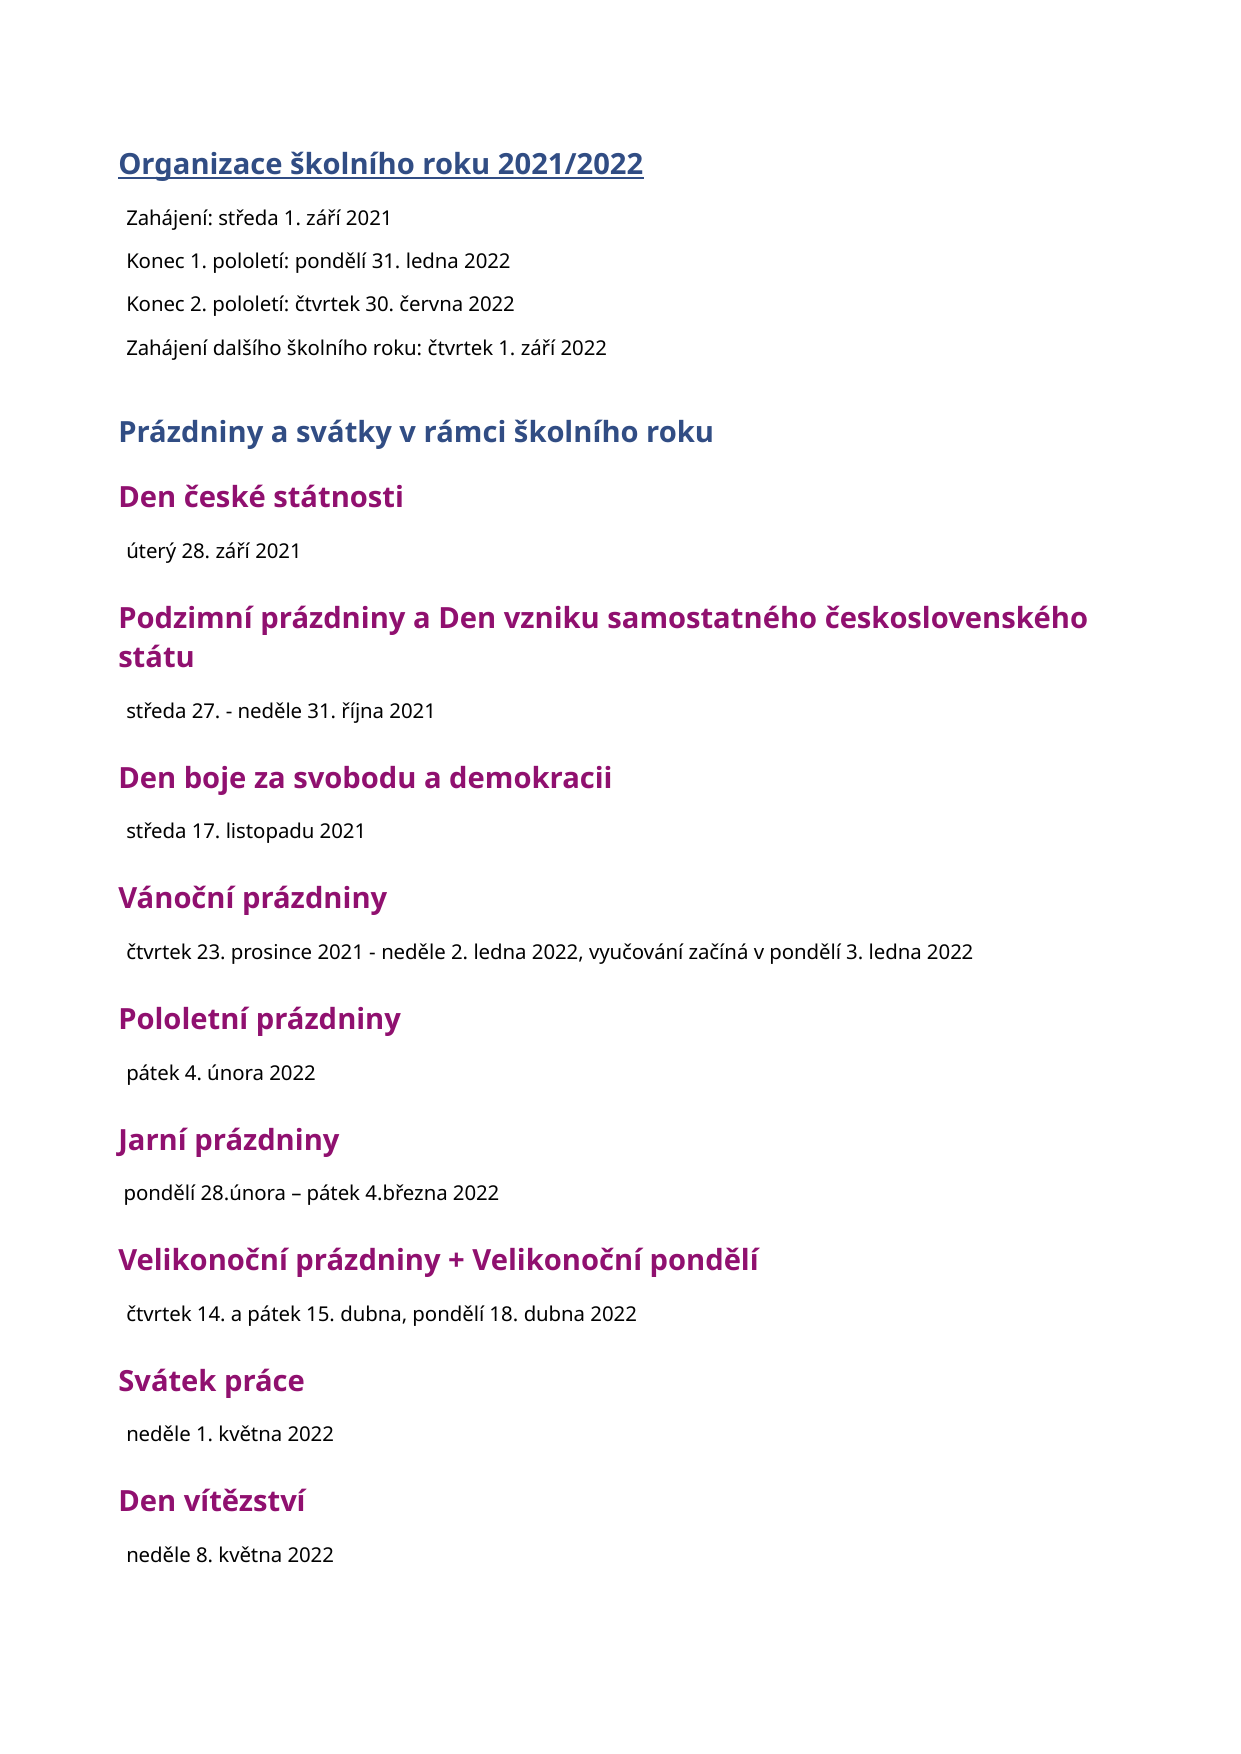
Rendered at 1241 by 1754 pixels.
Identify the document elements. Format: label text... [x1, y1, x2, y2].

text neděle 8. května 2022 [126, 1540, 1114, 1568]
text neděle 1. května 2022 [126, 1420, 1114, 1447]
subtitle Podzimní prázdniny a Den vzniku samostatného československého státu [118, 597, 1122, 676]
subtitle Prázdniny a svátky v rámci školního roku [118, 412, 1122, 451]
subtitle Organizace školního roku 2021/2022 [118, 143, 1122, 183]
text Zahájení: středa 1. září 2021 [126, 203, 1114, 231]
text úterý 28. září 2021 [126, 536, 1114, 564]
subtitle Jarní prázdniny [118, 1119, 1122, 1158]
text Konec 2. pololetí: čtvrtek 30. června 2022 [126, 290, 1114, 317]
subtitle Svátek práce [118, 1360, 1122, 1399]
subtitle Den české státnosti [118, 476, 1122, 516]
text čtvrtek 23. prosince 2021 - neděle 2. ledna 2022, vyučování začíná v pondělí 3. ledna 2022 [126, 938, 1114, 965]
subtitle Velikonoční prázdniny + Velikonoční pondělí [118, 1239, 1122, 1279]
subtitle Den vítězství [118, 1480, 1122, 1520]
text čtvrtek 14. a pátek 15. dubna, pondělí 18. dubna 2022 [126, 1299, 1114, 1327]
text pondělí 28.února – pátek 4.března 2022 [118, 1179, 1114, 1206]
subtitle Pololetní prázdniny [118, 998, 1122, 1038]
text Konec 1. pololetí: pondělí 31. ledna 2022 [126, 246, 1114, 274]
text středa 17. listopadu 2021 [126, 817, 1114, 845]
text středa 27. - neděle 31. října 2021 [126, 697, 1114, 724]
text Zahájení dalšího školního roku: čtvrtek 1. září 2022 [126, 333, 1114, 361]
subtitle Den boje za svobodu a demokracii [118, 757, 1122, 797]
subtitle Vánoční prázdniny [118, 878, 1122, 917]
text pátek 4. února 2022 [126, 1058, 1114, 1086]
